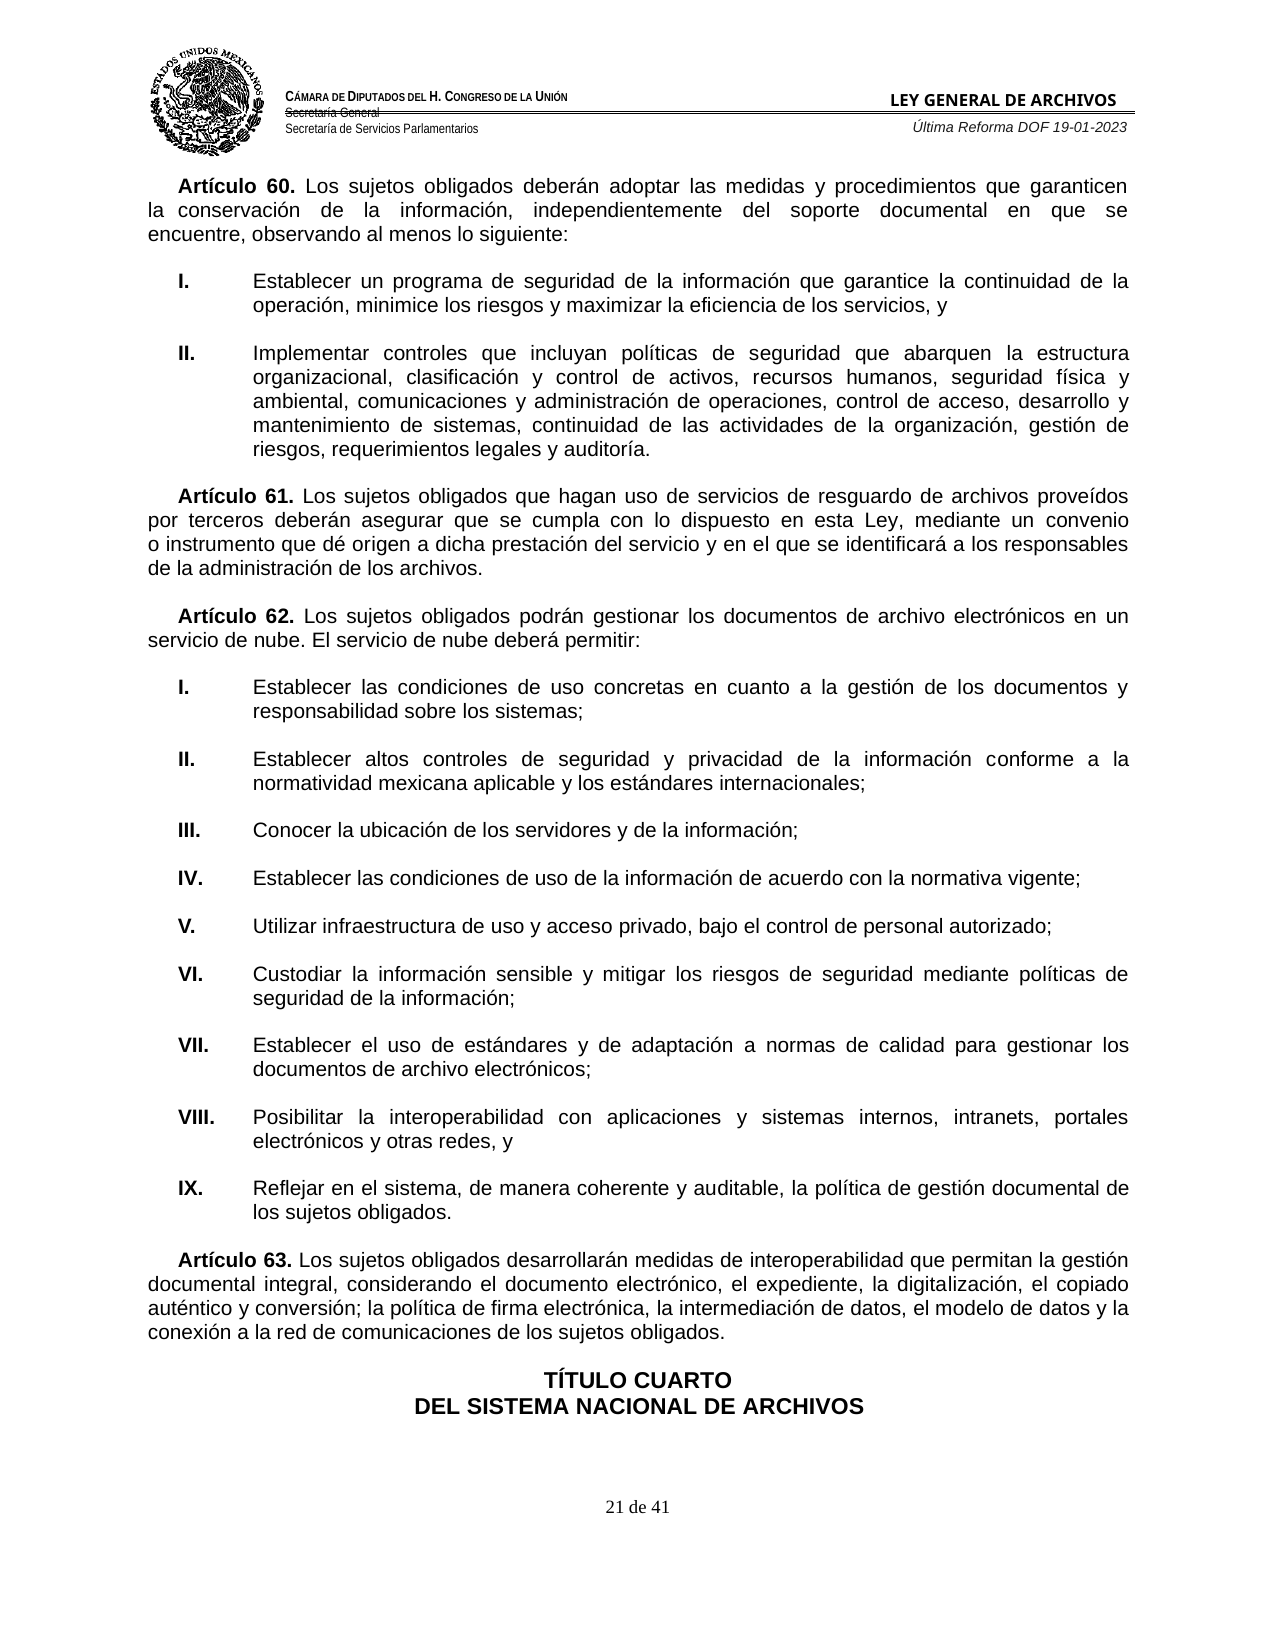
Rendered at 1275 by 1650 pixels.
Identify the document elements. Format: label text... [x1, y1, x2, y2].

text Artículo 61. Los sujetos obligados que hagan uso de servicios de resguardo de archivos proveídos por terceros deberán asegurar que se cumpla con lo dispuesto en esta Ley, mediante un convenio o instrumento que dé origen a dicha prestación del servicio y en el que se identificará a los responsables de la administración de los archivos. [148, 484, 1129, 580]
text Artículo 63. Los sujetos obligados desarrollarán medidas de interoperabilidad que permitan la gestión documental integral, considerando el documento electrónico, el expediente, la digitalización, el copiado auténtico y conversión; la política de firma electrónica, la intermediación de datos, el modelo de datos y la conexión a la red de comunicaciones de los sujetos obligados. [148, 1248, 1129, 1343]
text VII. Establecer el uso de estándares y de adaptación a normas de calidad para gestionar los documentos de archivo electrónicos; [178, 1033, 1133, 1081]
text CÁMARA DE DIPUTADOS DEL H. CONGRESO DE LA UNIÓN Secretaría General [285, 114, 568, 120]
text IX. Reflejar en el sistema, de manera coherente y auditable, la política de gestión documental de los sujetos obligados. [178, 1176, 1133, 1224]
text Artículo 60. Los sujetos obligados deberán adoptar las medidas y procedimientos que garanticen la conservación de la información, independientemente del soporte documental en que se encuentre, observando al menos lo siguiente: [148, 174, 1128, 246]
picture [147, 45, 265, 157]
text III. Conocer la ubicación de los servidores y de la información; [178, 818, 1188, 842]
text VIII. Posibilitar la interoperabilidad con aplicaciones y sistemas internos, intranets, portales electrónicos y otras redes, y [178, 1104, 1132, 1152]
text Artículo 62. Los sujetos obligados podrán gestionar los documentos de archivo electrónicos en un servicio de nube. El servicio de nube deberá permitir: [148, 604, 1132, 652]
text V. Utilizar infraestructura de uso y acceso privado, bajo el control de personal autorizado; [178, 913, 1188, 937]
text II. Implementar controles que incluyan políticas de seguridad que abarquen la estructura organizacional, clasificación y control de activos, recursos humanos, seguridad física y ambiental, comunicaciones y administración de operaciones, control de acceso, desarrollo y mantenimiento de sistemas, continuidad de las actividades de la organización, gestión de riesgos, requerimientos legales y auditoría. [178, 341, 1129, 461]
text Secretaría de Servicios Parlamentarios [285, 120, 567, 136]
text CÁMARA DE DIPUTADOS DEL H. CONGRESO DE LA UNIÓN Secretaría General [285, 88, 568, 111]
text IV. Establecer las condiciones de uso de la información de acuerdo con la normativa vigente; [178, 866, 1188, 890]
text LEY GENERAL DE ARCHIVOS [890, 88, 1188, 111]
text Última Reforma DOF 19-01-2023 [912, 119, 1188, 136]
text I. Establecer las condiciones de uso concretas en cuanto a la gestión de los documentos y responsabilidad sobre los sistemas; [178, 675, 1132, 723]
text DEL SISTEMA NACIONAL DE ARCHIVOS [414, 1393, 1188, 1420]
text I. Establecer un programa de seguridad de la información que garantice la continuidad de la operación, minimice los riesgos y maximizar la eficiencia de los servicios, y [178, 269, 1132, 317]
text 21 de 41 [605, 1496, 1188, 1517]
text VI. Custodiar la información sensible y mitigar los riesgos de seguridad mediante políticas de seguridad de la información; [178, 961, 1132, 1009]
text TÍTULO CUARTO [544, 1367, 1188, 1393]
text II. Establecer altos controles de seguridad y privacidad de la información conforme a la normatividad mexicana aplicable y los estándares internacionales; [178, 747, 1133, 794]
